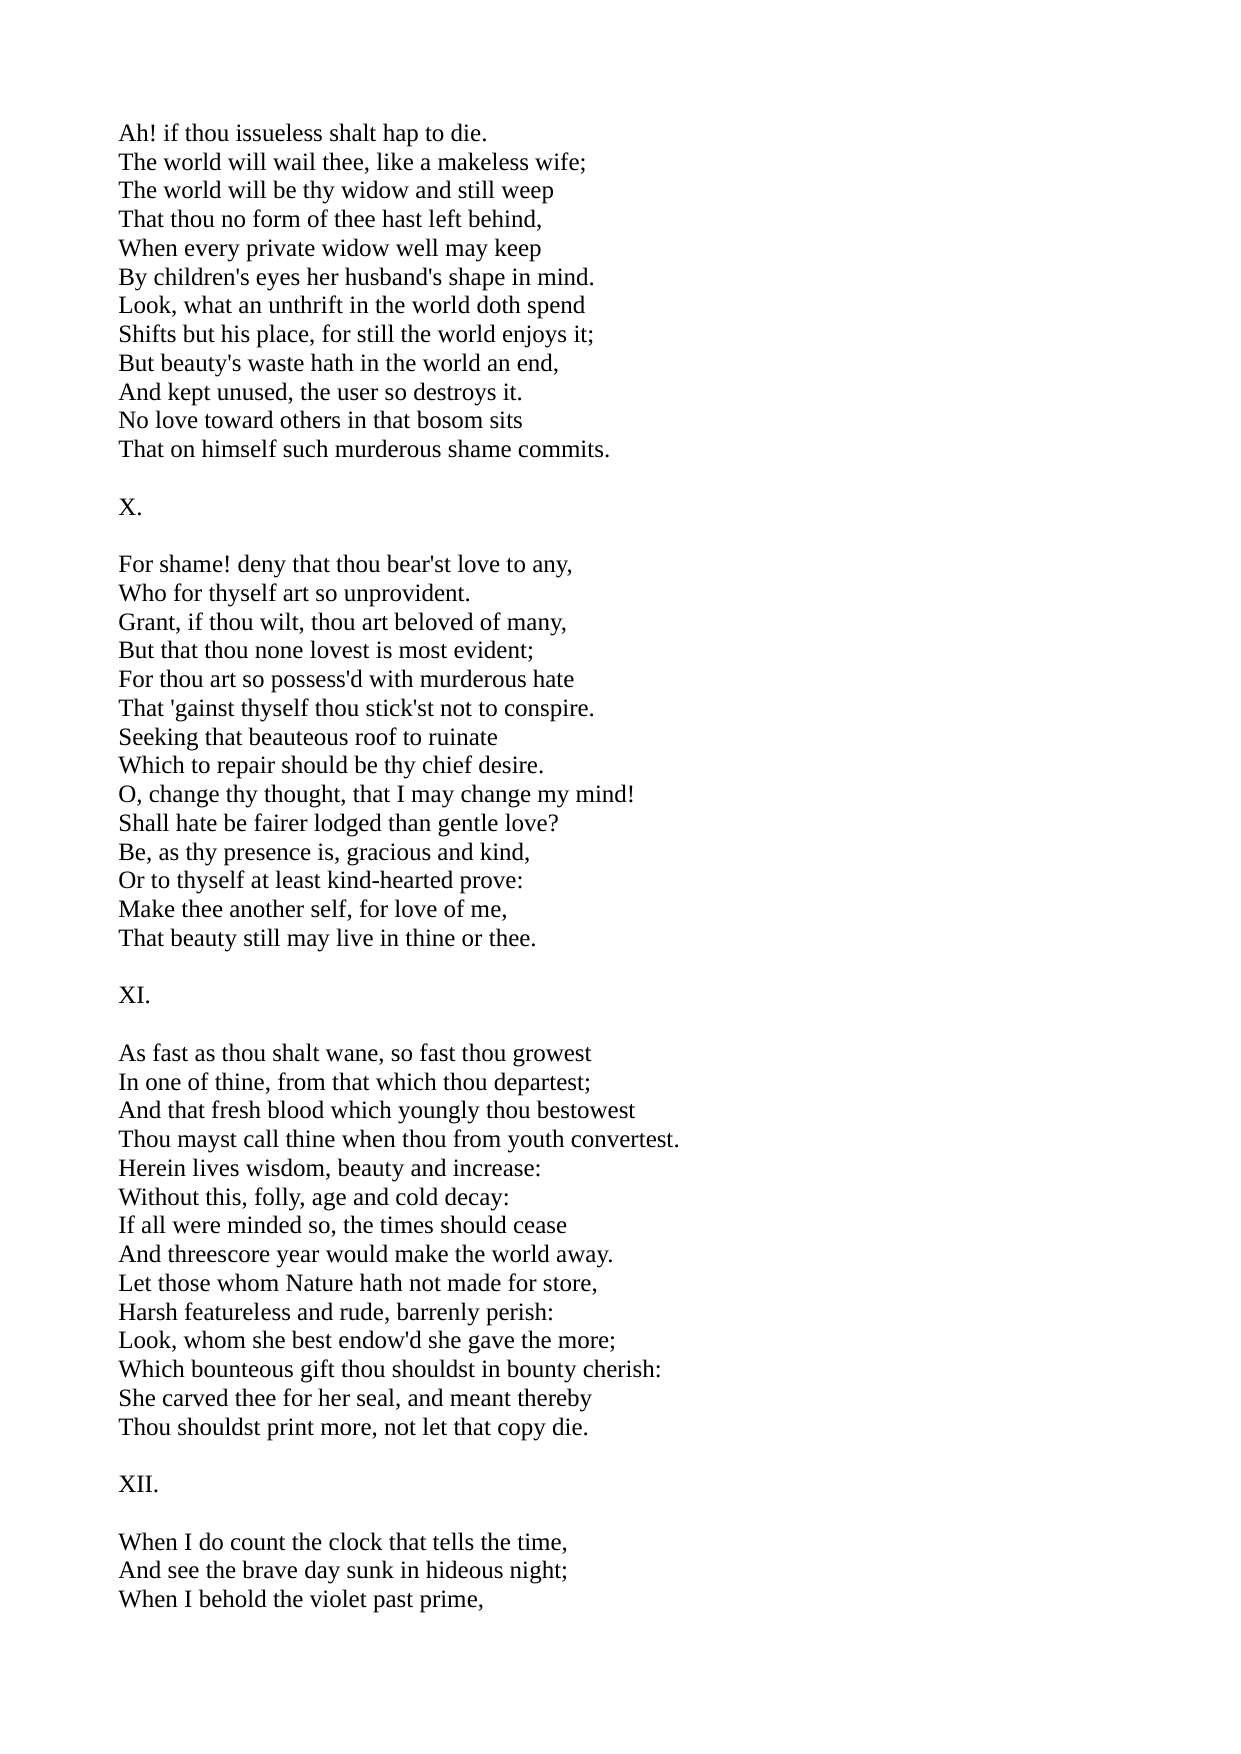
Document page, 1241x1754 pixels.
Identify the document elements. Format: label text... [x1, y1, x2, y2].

text Ah! if thou issueless shalt hap to die. The world will wail thee, like a makeless wife; The world will be thy widow and still weep That thou no form of thee hast left behind, When every private widow well may keep By children's eyes her husband's shape in mind. Look, what an unthrift in the world doth spend Shifts but his place, for still the world enjoys it; But beauty's waste hath in the world an end, And kept unused, the user so destroys it. No love toward others in that bosom sits That on himself such murderous shame commits. X. For shame! deny that thou bear'st love to any, Who for thyself art so unprovident. Grant, if thou wilt, thou art beloved of many, But that thou none lovest is most evident; For thou art so possess'd with murderous hate That 'gainst thyself thou stick'st not to conspire. Seeking that beauteous roof to ruinate Which to repair should be thy chief desire. O, change thy thought, that I may change my mind! Shall hate be fairer lodged than gentle love? Be, as thy presence is, gracious and kind, Or to thyself at least kind-hearted prove: Make thee another self, for love of me, That beauty still may live in thine or thee. XI. As fast as thou shalt wane, so fast thou growest In one of thine, from that which thou departest; And that fresh blood which youngly thou bestowest Thou mayst call thine when thou from youth convertest. Herein lives wisdom, beauty and increase: Without this, folly, age and cold decay: If all were minded so, the times should cease And threescore year would make the world away. Let those whom Nature hath not made for store, Harsh featureless and rude, barrenly perish: Look, whom she best endow'd she gave the more; Which bounteous gift thou shouldst in bounty cherish: She carved thee for her seal, and meant thereby Thou shouldst print more, not let that copy die. XII. When I do count the clock that tells the time, And see the brave day sunk in hideous night; When I behold the violet past prime, [118, 118, 1122, 1613]
